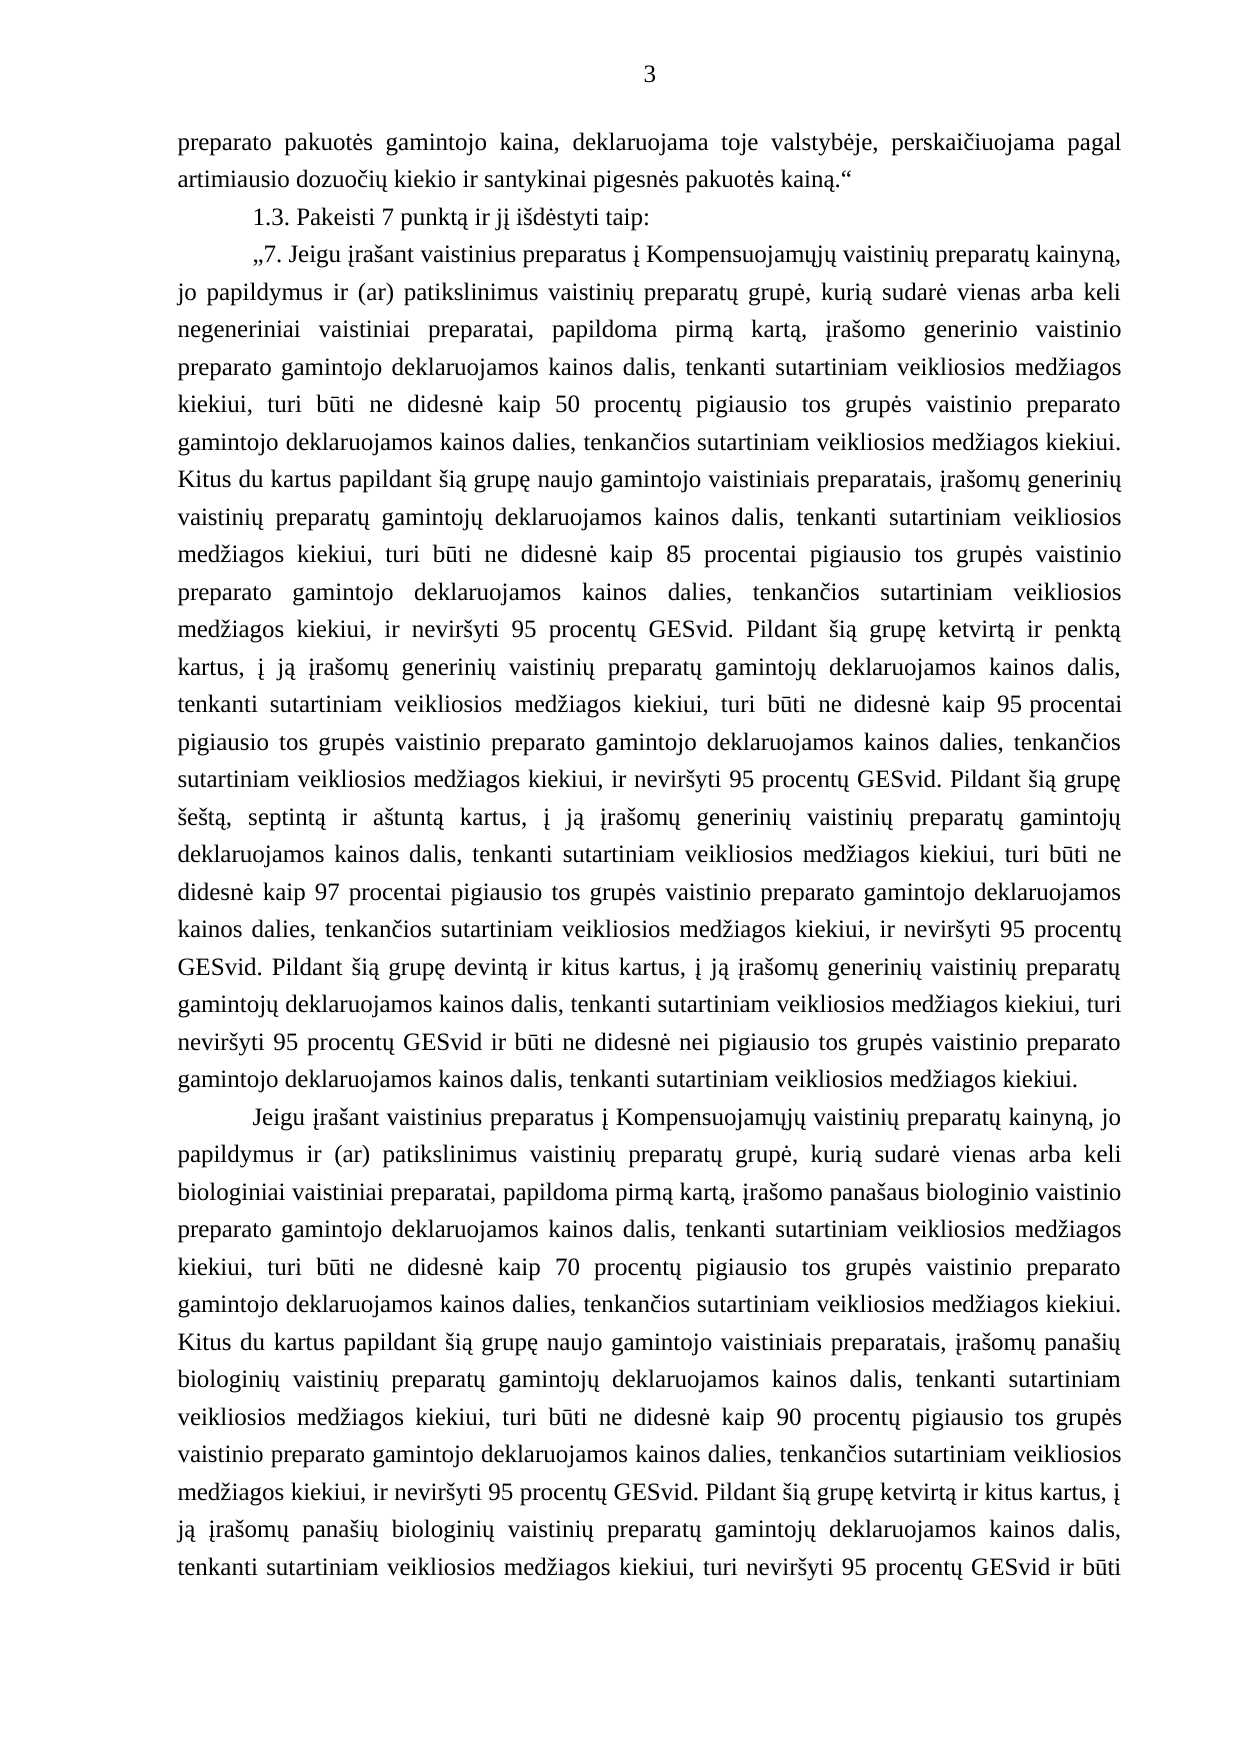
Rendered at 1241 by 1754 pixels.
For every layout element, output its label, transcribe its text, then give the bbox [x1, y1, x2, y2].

text „7. Jeigu įrašant vaistinius preparatus į Kompensuojamųjų vaistinių preparatų kainyną, jo papildymus ir (ar) patikslinimus vaistinių preparatų grupė, kurią sudarė vienas arba keli negeneriniai vaistiniai preparatai, papildoma pirmą kartą, įrašomo generinio vaistinio preparato gamintojo deklaruojamos kainos dalis, tenkanti sutartiniam veikliosios medžiagos kiekiui, turi būti ne didesnė kaip 50 procentų pigiausio tos grupės vaistinio preparato gamintojo deklaruojamos kainos dalies, tenkančios sutartiniam veikliosios medžiagos kiekiui. Kitus du kartus papildant šią grupę naujo gamintojo vaistiniais preparatais, įrašomų generinių vaistinių preparatų gamintojų deklaruojamos kainos dalis, tenkanti sutartiniam veikliosios medžiagos kiekiui, turi būti ne didesnė kaip 85 procentai pigiausio tos grupės vaistinio preparato gamintojo deklaruojamos kainos dalies, tenkančios sutartiniam veikliosios medžiagos kiekiui, ir neviršyti 95 procentų GESvid. Pildant šią grupę ketvirtą ir penktą kartus, į ją įrašomų generinių vaistinių preparatų gamintojų deklaruojamos kainos dalis, tenkanti sutartiniam veikliosios medžiagos kiekiui, turi būti ne didesnė kaip 95 procentai pigiausio tos grupės vaistinio preparato gamintojo deklaruojamos kainos dalies, tenkančios sutartiniam veikliosios medžiagos kiekiui, ir neviršyti 95 procentų GESvid. Pildant šią grupę šeštą, septintą ir aštuntą kartus, į ją įrašomų generinių vaistinių preparatų gamintojų deklaruojamos kainos dalis, tenkanti sutartiniam veikliosios medžiagos kiekiui, turi būti ne didesnė kaip 97 procentai pigiausio tos grupės vaistinio preparato gamintojo deklaruojamos kainos dalies, tenkančios sutartiniam veikliosios medžiagos kiekiui, ir neviršyti 95 procentų GESvid. Pildant šią grupę devintą ir kitus kartus, į ją įrašomų generinių vaistinių preparatų gamintojų deklaruojamos kainos dalis, tenkanti sutartiniam veikliosios medžiagos kiekiui, turi neviršyti 95 procentų GESvid ir būti ne didesnė nei pigiausio tos grupės vaistinio preparato gamintojo deklaruojamos kainos dalis, tenkanti sutartiniam veikliosios medžiagos kiekiui. [177, 231, 1122, 1093]
text 1.3. Pakeisti 7 punktą ir jį išdėstyti taip: [177, 193, 1122, 231]
text Jeigu įrašant vaistinius preparatus į Kompensuojamųjų vaistinių preparatų kainyną, jo papildymus ir (ar) patikslinimus vaistinių preparatų grupė, kurią sudarė vienas arba keli biologiniai vaistiniai preparatai, papildoma pirmą kartą, įrašomo panašaus biologinio vaistinio preparato gamintojo deklaruojamos kainos dalis, tenkanti sutartiniam veikliosios medžiagos kiekiui, turi būti ne didesnė kaip 70 procentų pigiausio tos grupės vaistinio preparato gamintojo deklaruojamos kainos dalies, tenkančios sutartiniam veikliosios medžiagos kiekiui. Kitus du kartus papildant šią grupę naujo gamintojo vaistiniais preparatais, įrašomų panašių biologinių vaistinių preparatų gamintojų deklaruojamos kainos dalis, tenkanti sutartiniam veikliosios medžiagos kiekiui, turi būti ne didesnė kaip 90 procentų pigiausio tos grupės vaistinio preparato gamintojo deklaruojamos kainos dalies, tenkančios sutartiniam veikliosios medžiagos kiekiui, ir neviršyti 95 procentų GESvid. Pildant šią grupę ketvirtą ir kitus kartus, į ją įrašomų panašių biologinių vaistinių preparatų gamintojų deklaruojamos kainos dalis, tenkanti sutartiniam veikliosios medžiagos kiekiui, turi neviršyti 95 procentų GESvid ir būti [177, 1093, 1122, 1581]
text preparato pakuotės gamintojo kaina, deklaruojama toje valstybėje, perskaičiuojama pagal artimiausio dozuočių kiekio ir santykinai pigesnės pakuotės kainą.“ [177, 118, 1122, 193]
